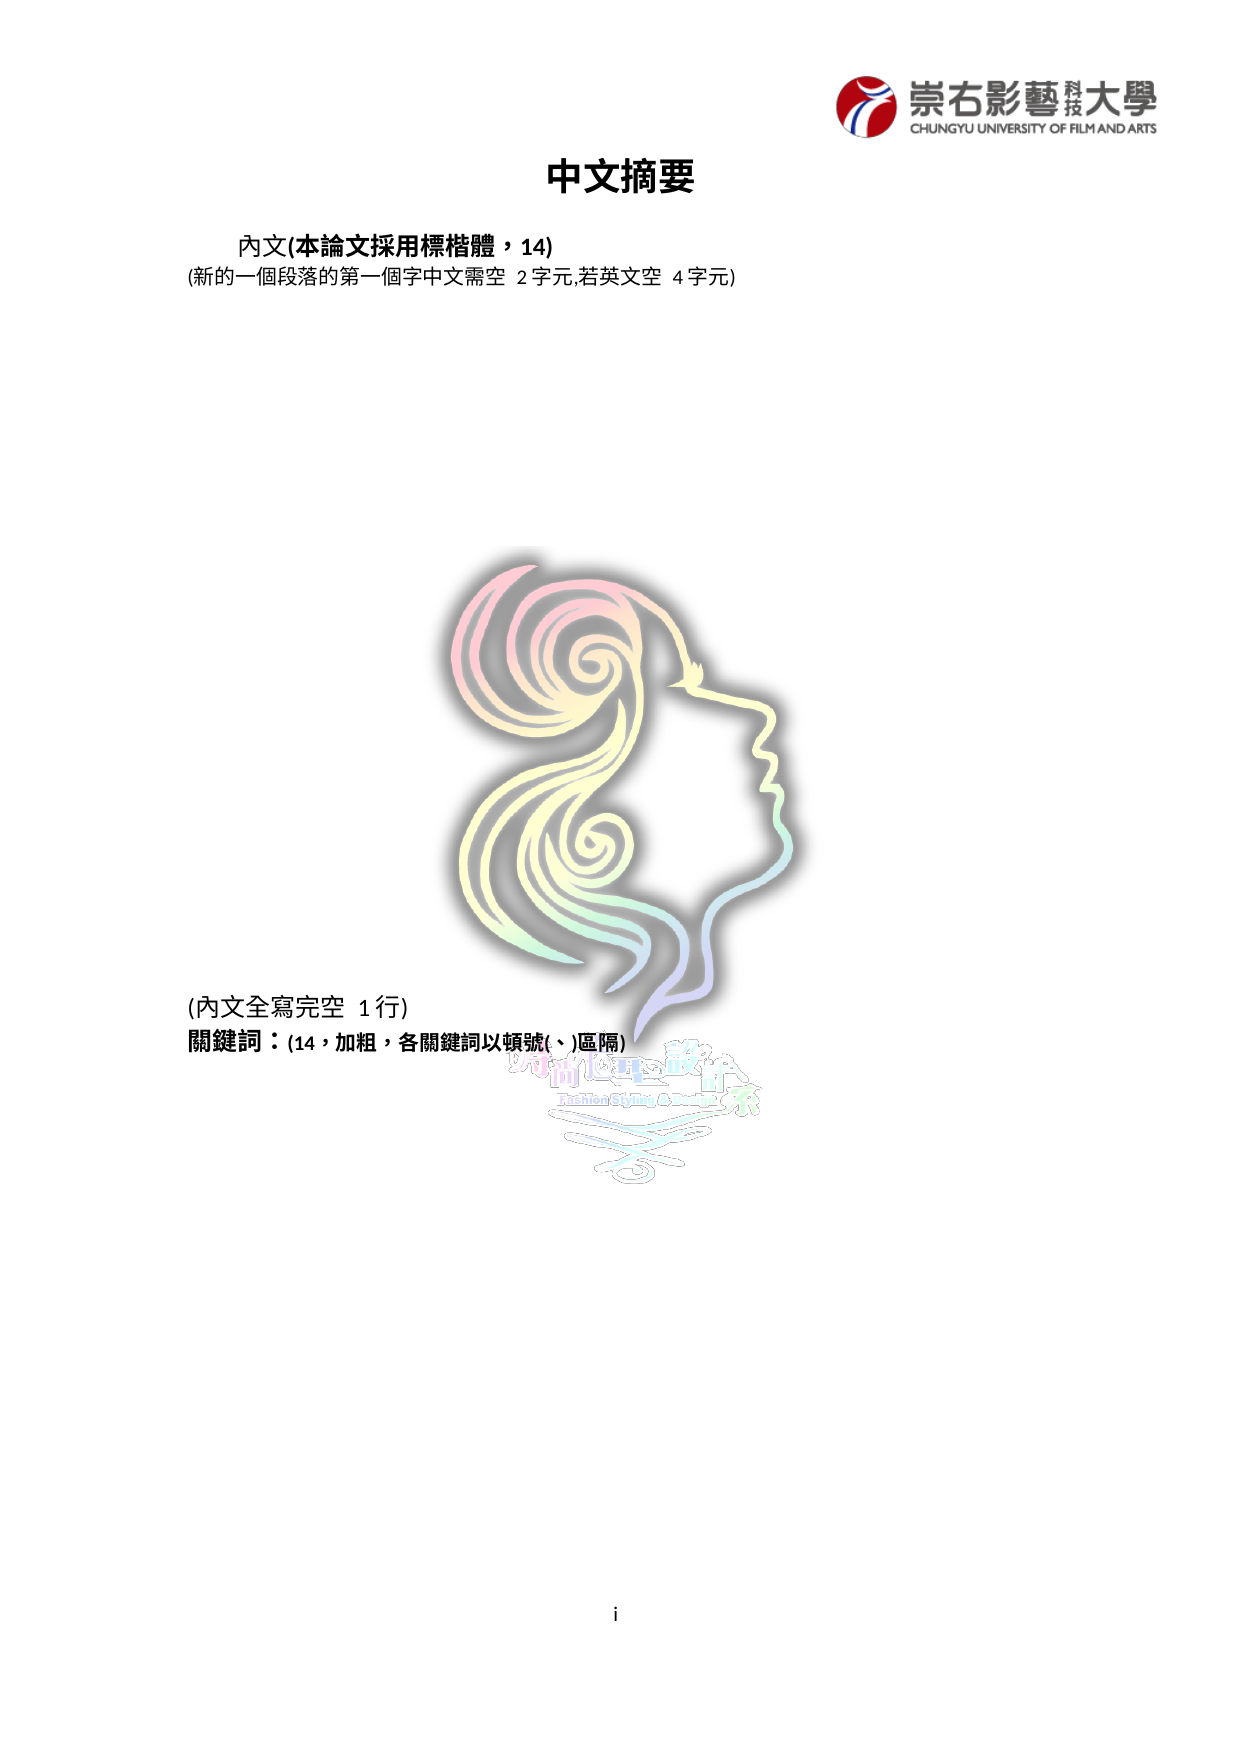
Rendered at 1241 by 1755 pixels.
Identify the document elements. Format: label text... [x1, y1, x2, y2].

text (內文全寫完空 1 行) [187, 990, 613, 1023]
text 關鍵詞：(14，加粗，各關鍵詞以頓號(、)區隔) [187, 1023, 613, 1057]
subtitle 中文摘要 [108, 146, 1132, 201]
text (新的一個段落的第一個字中文需空 2 字元,若英文空 4 字元) [187, 262, 1199, 290]
subtitle 內文(本論文採用標楷體，14) [237, 228, 1199, 262]
text 關鍵詞：(14，加粗，各關鍵詞以頓號(、)區隔) [651, 1023, 1199, 1057]
text [697, 990, 1199, 1023]
